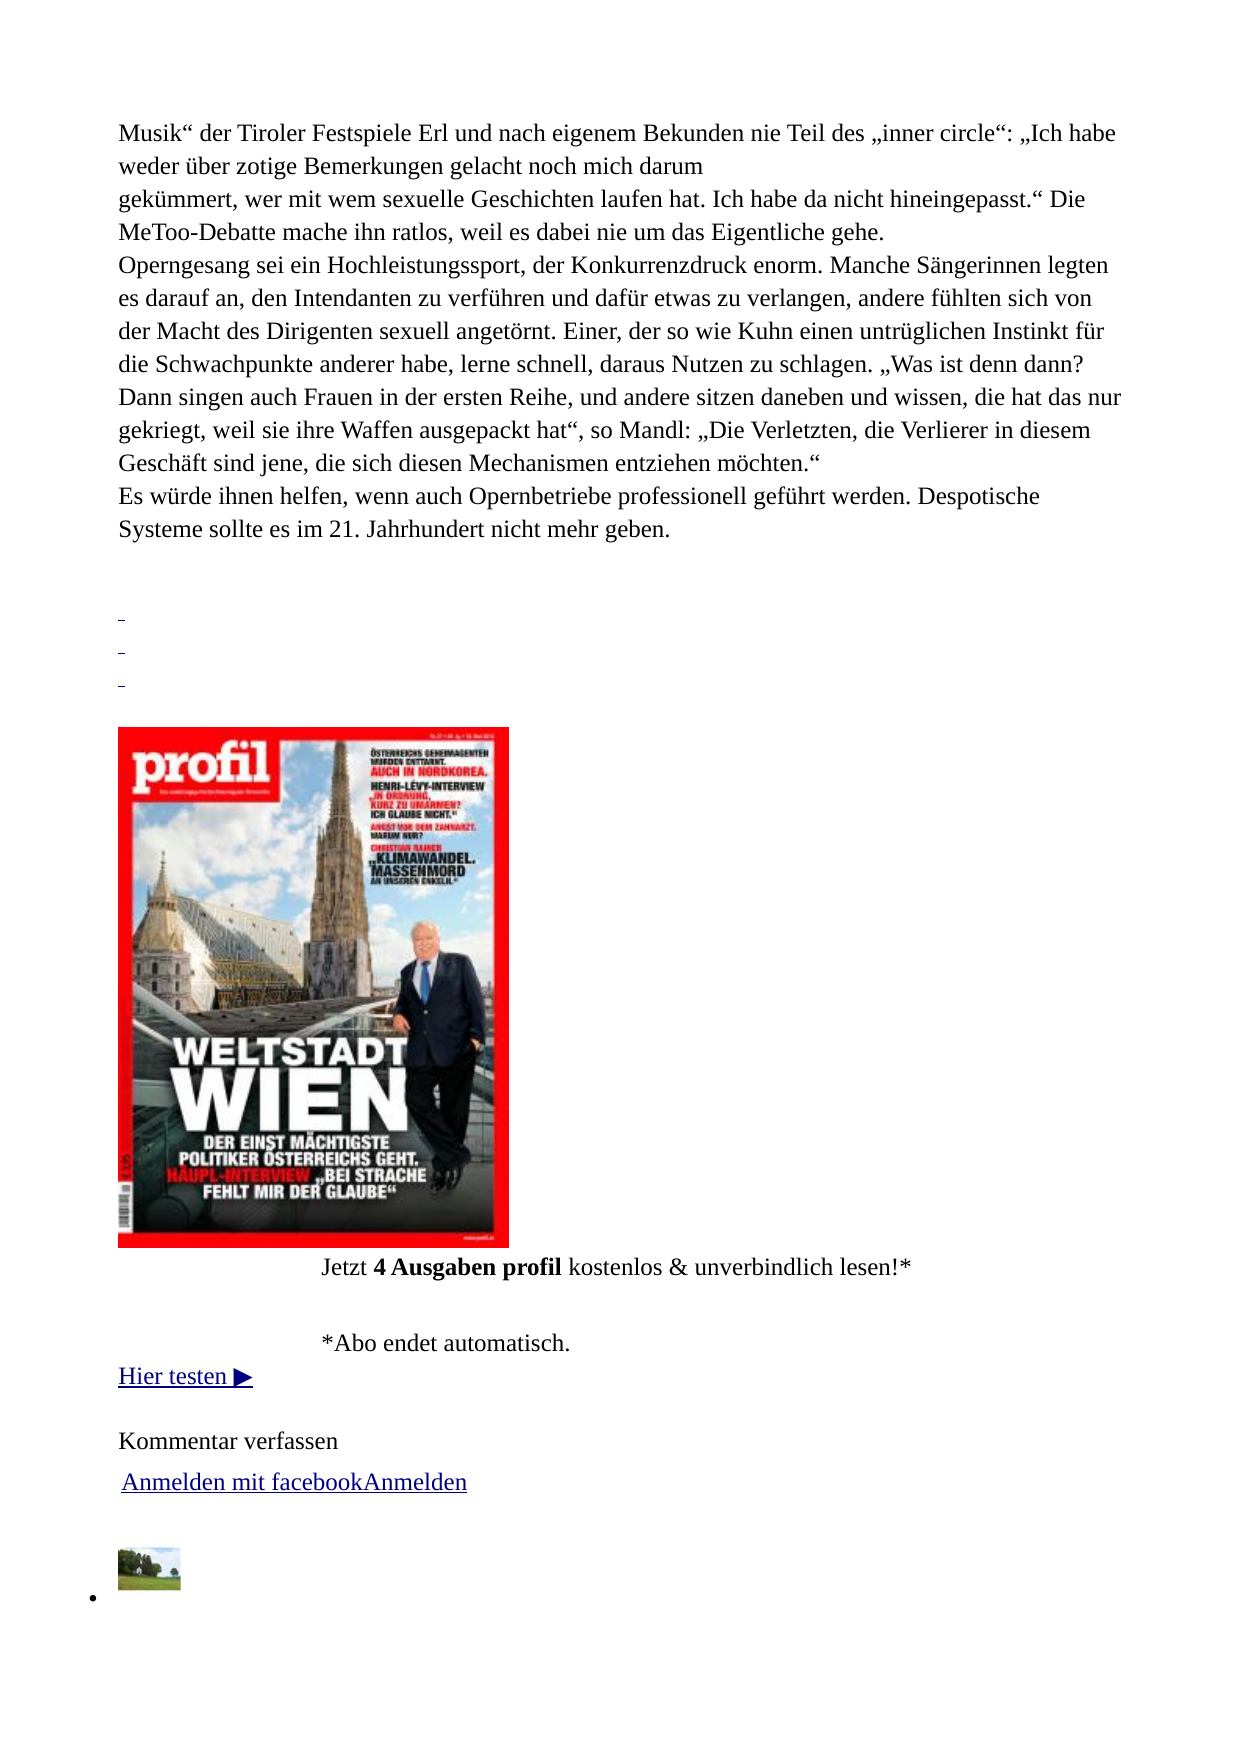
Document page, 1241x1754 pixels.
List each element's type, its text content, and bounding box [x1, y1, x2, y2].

text *Abo endet automatisch. [321, 1328, 1122, 1357]
text Es würde ihnen helfen, wenn auch Opernbetriebe professionell geführt werden. Despotische Systeme sollte es im 21. Jahrhundert nicht mehr geben. [118, 481, 1122, 543]
text Anmelden mit facebookAnmelden [121, 1467, 1119, 1495]
text Musik“ der Tiroler Festspiele Erl und nach eigenem Bekunden nie Teil des „inner circle“: „Ich habe weder über zotige Bemerkungen gelacht noch mich darum gekümmert, wer mit wem sexuelle Geschichten laufen hat. Ich habe da nicht hineingepasst.“ Die MeToo-Debatte mache ihn ratlos, weil es dabei nie um das Eigentliche gehe. [118, 118, 1122, 246]
text Operngesang sei ein Hochleistungssport, der Konkurrenzdruck enorm. Manche Sängerinnen legten es darauf an, den Intendanten zu verführen und dafür etwas zu verlangen, andere fühlten sich von der Macht des Dirigenten sexuell angetörnt. Einer, der so wie Kuhn einen untrüglichen Instinkt für die Schwachpunkte anderer habe, lerne schnell, daraus Nutzen zu schlagen. „Was ist denn dann? Dann singen auch Frauen in der ersten Reihe, und andere sitzen daneben und wissen, die hat das nur gekriegt, weil sie ihre Waffen ausgepackt hat“, so Mandl: „Die Verletzten, die Verlierer in diesem Geschäft sind jene, die sich diesen Mechanismen entziehen möchten.“ [118, 250, 1122, 477]
text Hier testen ▶ [118, 1361, 1122, 1390]
picture [118, 1537, 181, 1601]
text Jetzt 4 Ausgaben profil kostenlos & unverbindlich lesen!* [321, 1252, 1122, 1280]
picture [118, 727, 509, 1248]
text Kommentar verfassen [118, 1426, 1122, 1454]
